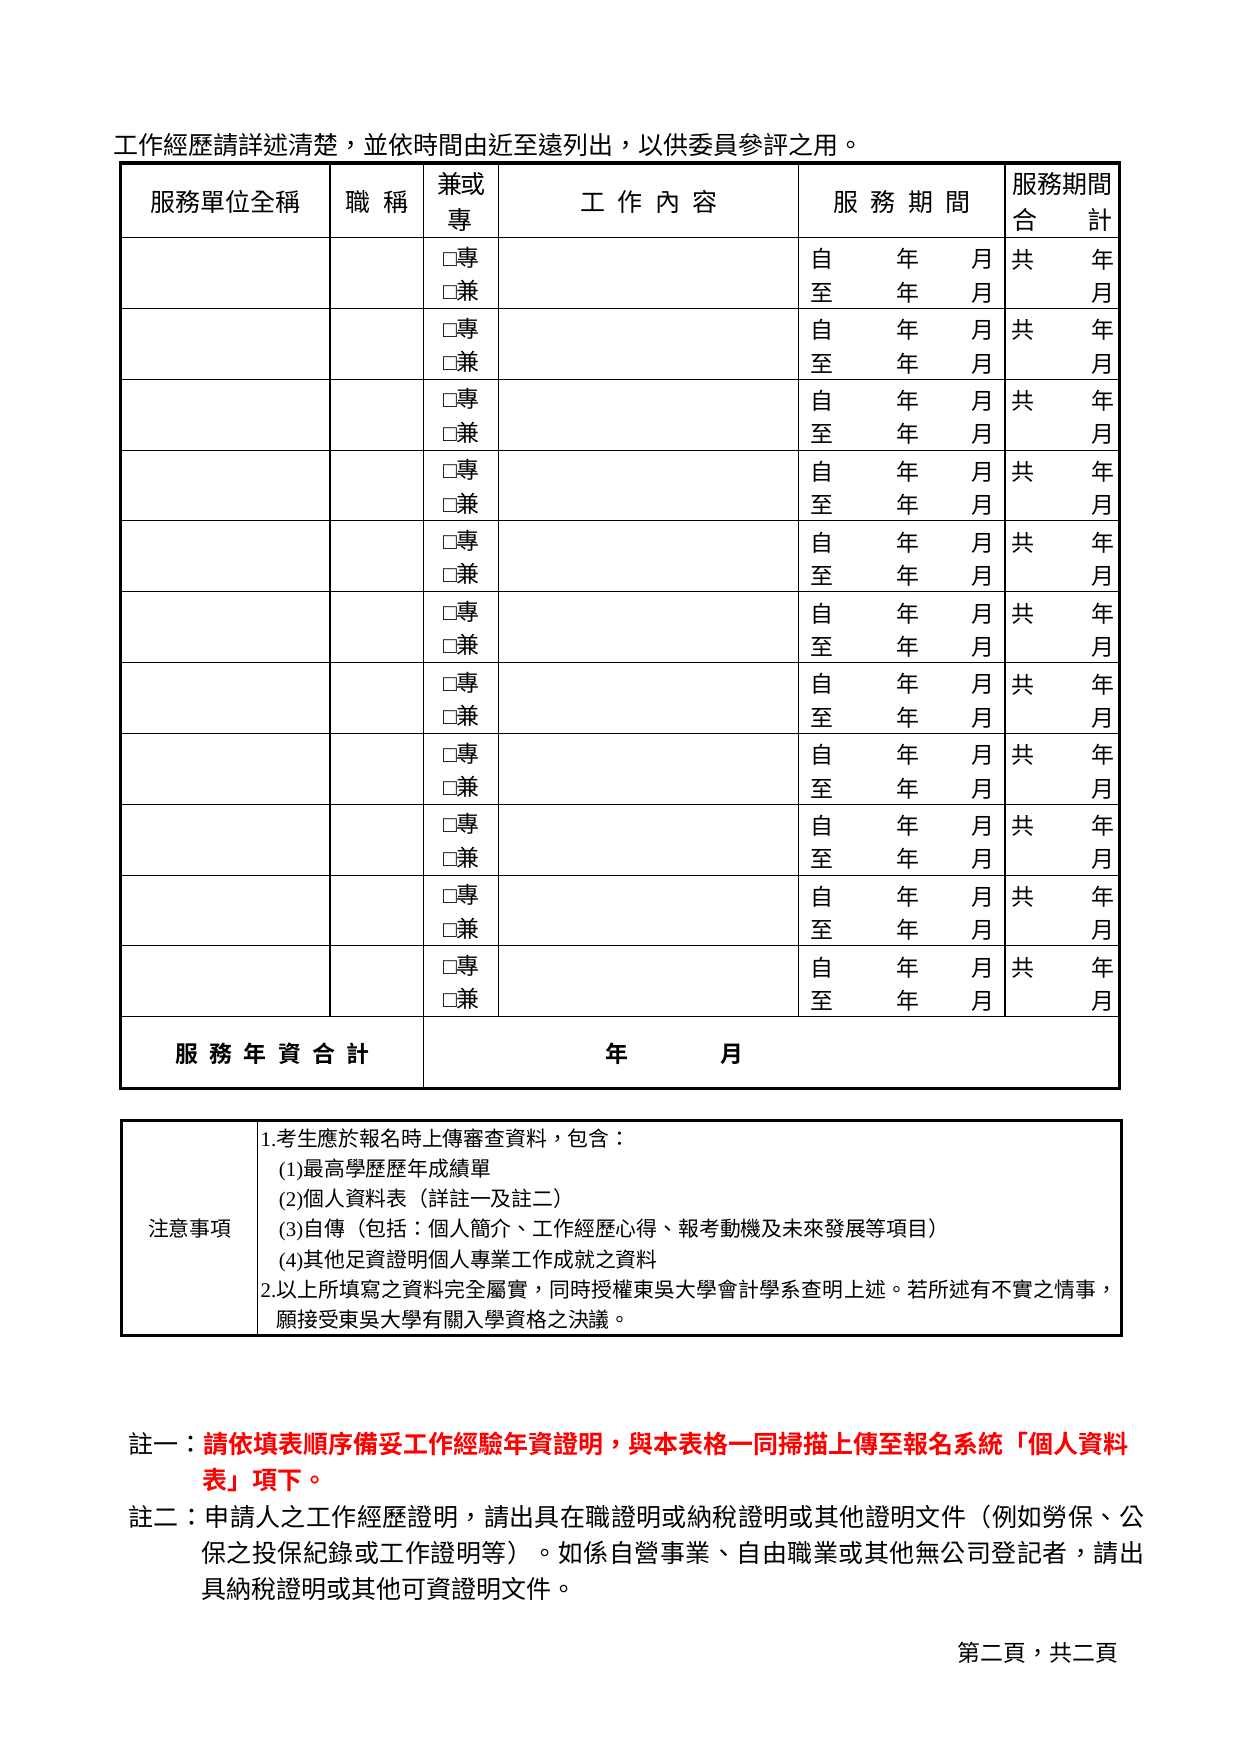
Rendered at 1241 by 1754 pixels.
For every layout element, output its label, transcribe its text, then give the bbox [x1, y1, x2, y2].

table_cell [122, 238, 329, 308]
table_cell □專 □兼 [424, 946, 498, 1016]
table_cell 年 月 [424, 1017, 1118, 1087]
table_cell 共 年 月 [1006, 592, 1118, 662]
table_cell 共 年 月 [1006, 876, 1118, 945]
table_cell □專 □兼 [424, 663, 498, 733]
table_cell 自 年 月 至 年 月 [799, 734, 1004, 804]
table_cell [499, 592, 798, 662]
table_header 服 務 期 間 [799, 165, 1004, 237]
table_cell [122, 521, 329, 591]
table_cell 自 年 月 至 年 月 [799, 805, 1004, 874]
table_cell [331, 946, 423, 1016]
table_cell [499, 734, 798, 804]
table_cell □專 □兼 [424, 380, 498, 449]
text 第二頁，共二頁 [187, 1634, 1118, 1668]
table_cell [331, 663, 423, 733]
text 工作經歷請詳述清楚，並依時間由近至遠列出，以供委員參評之用。 [113, 125, 1053, 161]
table_header 工 作 內 容 [499, 165, 798, 237]
table_cell [331, 734, 423, 804]
table_cell [122, 734, 329, 804]
table_cell 共 年 月 [1006, 380, 1118, 449]
table_header 職 稱 [331, 165, 423, 237]
table_cell [331, 451, 423, 520]
table_cell [499, 521, 798, 591]
table_cell [499, 805, 798, 874]
table_cell □專 □兼 [424, 876, 498, 945]
table_cell 共 年 月 [1006, 663, 1118, 733]
table_cell □專 □兼 [424, 309, 498, 379]
text 註二：申請人之工作經歷證明，請出具在職證明或納稅證明或其他證明文件（例如勞保、公保之投保紀錄或工作證明等）。如係自營事業、自由職業或其他無公司登記者，請出具納稅證明或其他可資證明文件。 [128, 1497, 1147, 1606]
table_cell 共 年 月 [1006, 521, 1118, 591]
text 註一：請依填表順序備妥工作經驗年資證明，與本表格一同掃描上傳至報名系統「個人資料表」項下。 [128, 1424, 1132, 1497]
table_header 1.考生應於報名時上傳審查資料，包含： (1)最高學歷歷年成績單 (2)個人資料表（詳註一及註二） (3)自傳（包括：個人簡介、工作經歷心得、報考動機及未來發展等項目） (4)其他足資證明個人專業工作成就之資料 2.以上所填寫之資料完全屬實，同時授權東吳大學會計學系查明上述。若所述有不實之情事，願接受東吳大學有關入學資格之決議。 [258, 1122, 1120, 1333]
table_cell □專 □兼 [424, 238, 498, 308]
table_cell [499, 380, 798, 449]
table_cell □專 □兼 [424, 734, 498, 804]
table_cell [331, 805, 423, 874]
table_cell [499, 876, 798, 945]
table_cell [331, 238, 423, 308]
table_cell [499, 946, 798, 1016]
table_cell 自 年 月 至 年 月 [799, 451, 1004, 520]
table_cell 共 年 月 [1006, 238, 1118, 308]
table_cell 自 年 月 至 年 月 [799, 238, 1004, 308]
table_cell [122, 451, 329, 520]
table_cell [331, 592, 423, 662]
table_cell 服 務 年 資 合 計 [122, 1017, 423, 1087]
table_cell [122, 876, 329, 945]
table_cell [499, 238, 798, 308]
table_cell 自 年 月 至 年 月 [799, 380, 1004, 449]
table_cell [331, 521, 423, 591]
table_cell 自 年 月 至 年 月 [799, 946, 1004, 1016]
table_cell 共 年 月 [1006, 309, 1118, 379]
table_cell [331, 380, 423, 449]
table_cell [122, 309, 329, 379]
table_cell [499, 663, 798, 733]
table_cell 自 年 月 至 年 月 [799, 309, 1004, 379]
table_cell 自 年 月 至 年 月 [799, 521, 1004, 591]
table_cell 共 年 月 [1006, 451, 1118, 520]
table_cell [331, 876, 423, 945]
table_cell □專 □兼 [424, 451, 498, 520]
table_cell 自 年 月 至 年 月 [799, 592, 1004, 662]
table_header 兼或專 [424, 165, 498, 237]
table_cell [499, 451, 798, 520]
table_header 服務單位全稱 [122, 165, 329, 237]
table_cell [122, 946, 329, 1016]
table_cell [331, 309, 423, 379]
table_cell 自 年 月 至 年 月 [799, 876, 1004, 945]
table_cell 共 年 月 [1006, 805, 1118, 874]
table_cell [122, 380, 329, 449]
table_cell □專 □兼 [424, 592, 498, 662]
table_cell [499, 309, 798, 379]
table_cell 共 年 月 [1006, 734, 1118, 804]
table_header 注意事項 [123, 1122, 257, 1333]
table_cell □專 □兼 [424, 805, 498, 874]
table_cell [122, 663, 329, 733]
table_cell 共 年 月 [1006, 946, 1118, 1016]
table_cell [122, 805, 329, 874]
table_cell [122, 592, 329, 662]
table_header 服務期間 合 計 [1006, 165, 1118, 237]
table_cell 自 年 月 至 年 月 [799, 663, 1004, 733]
table_cell □專 □兼 [424, 521, 498, 591]
